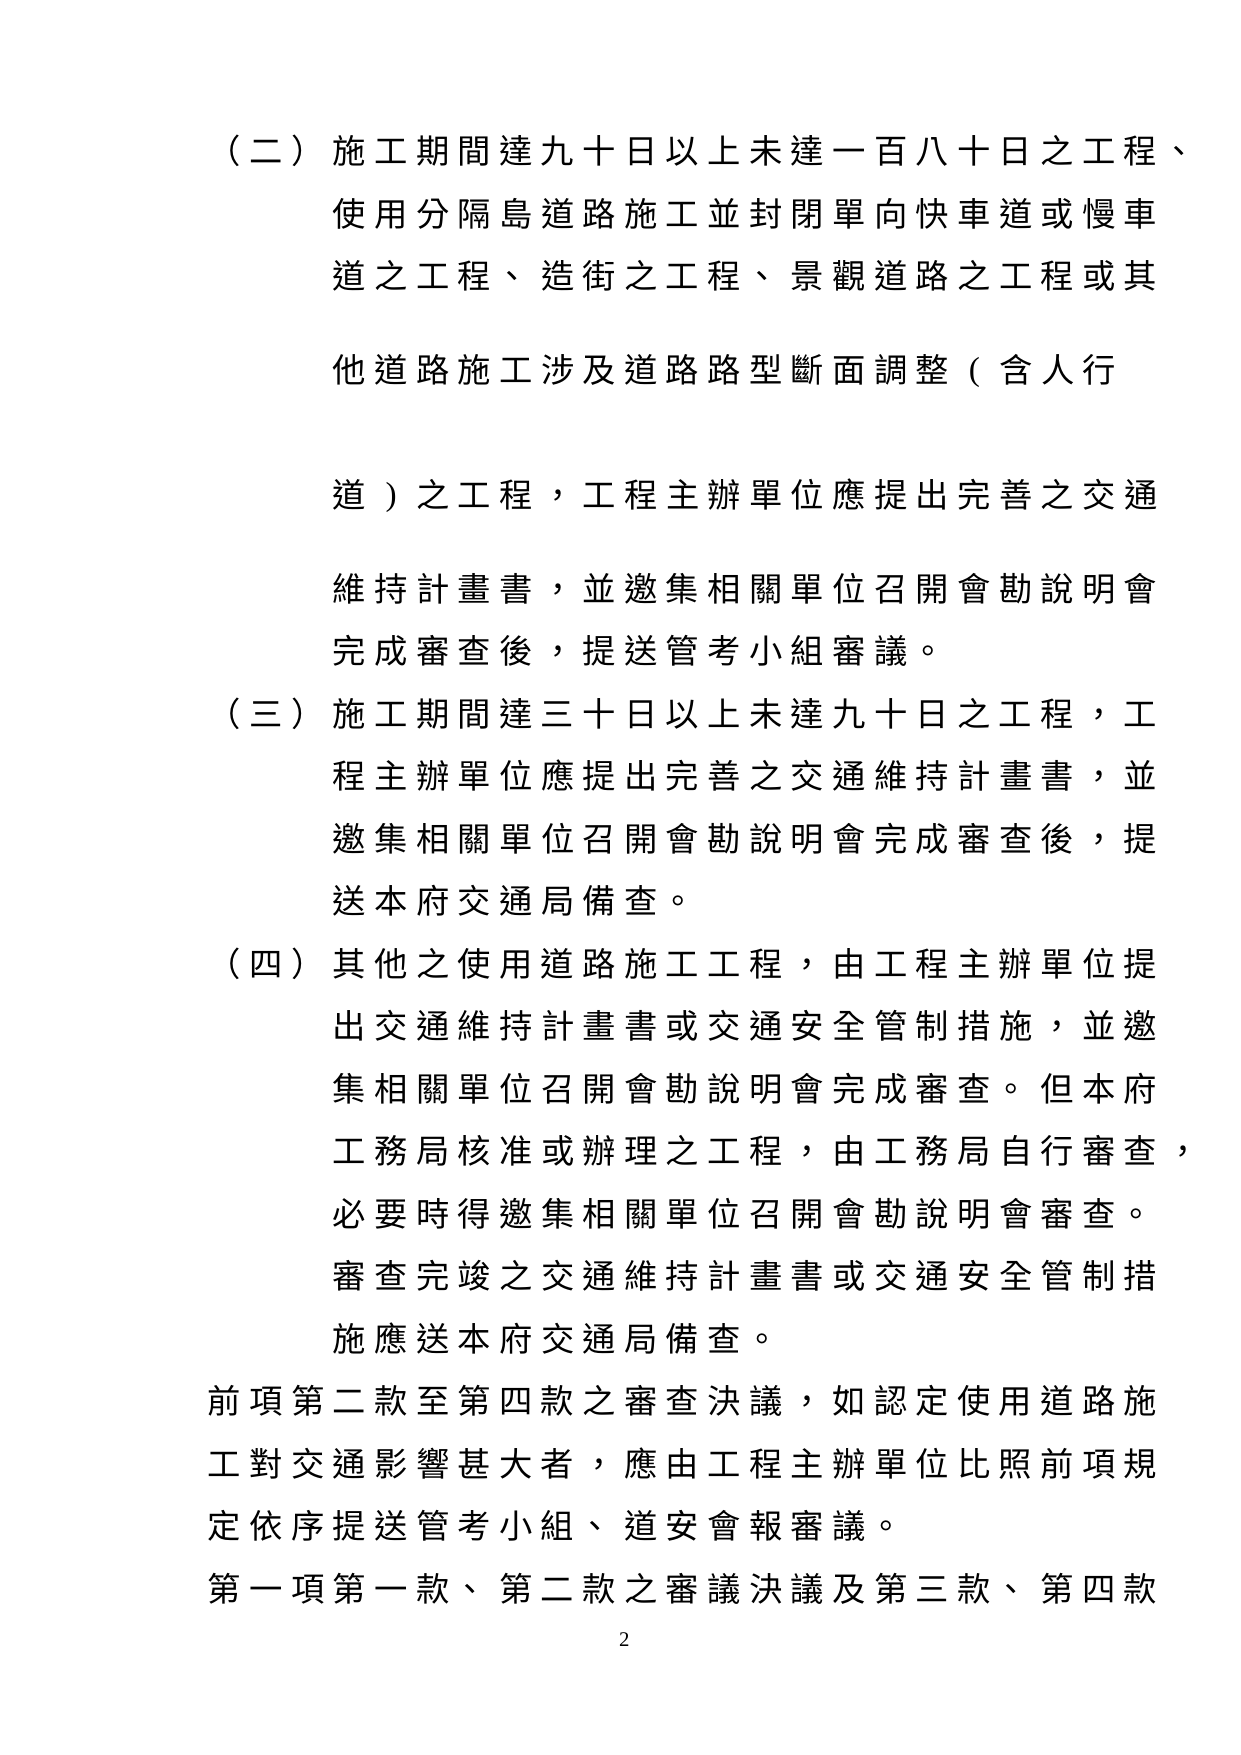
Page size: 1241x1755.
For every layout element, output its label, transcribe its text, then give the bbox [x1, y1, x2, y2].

text （四）其他之使用道路施工工程，由工程主辦單位提出交通維持計畫書或交通安全管制措施，並邀集相關單位召開會勘說明會完成審查。但本府工務局核准或辦理之工程，由工務局自行審查，必要時得邀集相關單位召開會勘說明會審查。審查完竣之交通維持計畫書或交通安全管制措施應送本府交通局備查。 [191, 920, 1162, 1358]
text （三）施工期間達三十日以上未達九十日之工程，工程主辦單位應提出完善之交通維持計畫書，並邀集相關單位召開會勘說明會完成審查後，提送本府交通局備查。 [191, 670, 1162, 920]
text （二）施工期間達九十日以上未達一百八十日之工程、使用分隔島道路施工並封閉單向快車道或慢車道之工程、造街之工程、景觀道路之工程或其他道路施工涉及道路路型斷面調整(含人行道)之工程，工程主辦單位應提出完善之交通維持計畫書，並邀集相關單位召開會勘說明會完成審查後，提送管考小組審議。 [191, 108, 1162, 670]
text 第一項第一款、第二款之審議決議及第三款、第四款 [191, 1545, 1162, 1608]
text 前項第二款至第四款之審查決議，如認定使用道路施工對交通影響甚大者，應由工程主辦單位比照前項規定依序提送管考小組、道安會報審議。 [191, 1358, 1162, 1545]
